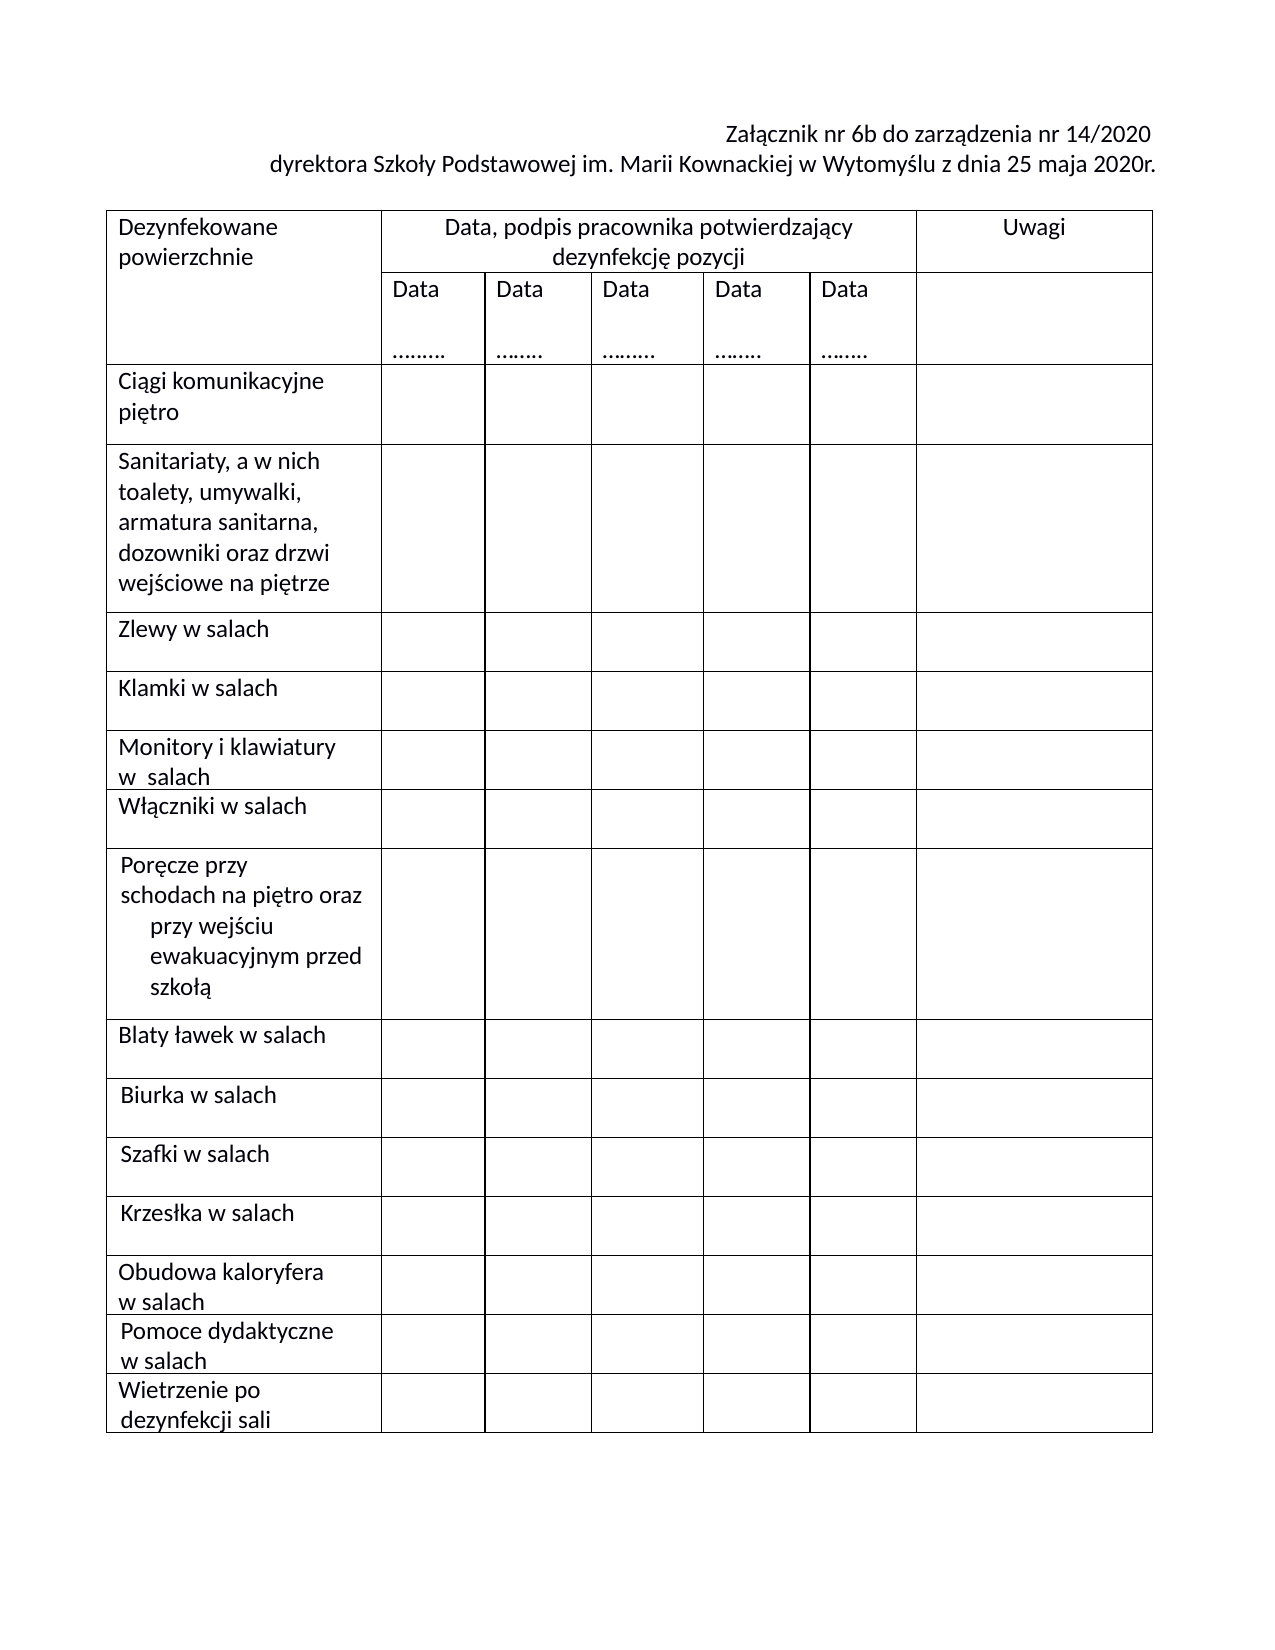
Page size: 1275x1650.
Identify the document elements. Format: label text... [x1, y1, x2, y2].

table_cell [811, 1079, 916, 1137]
table_cell [382, 1256, 484, 1314]
table_cell Data ……... [592, 273, 703, 364]
table_cell [811, 1315, 916, 1373]
table_cell [486, 1315, 591, 1373]
table_cell [382, 1138, 484, 1196]
table_cell [811, 445, 916, 612]
table_cell Monitory i klawiatury w salach [107, 731, 381, 789]
table_cell [811, 849, 916, 1019]
table_cell Klamki w salach [107, 672, 118, 730]
table_cell [704, 1374, 809, 1432]
table_header Dezynfekowane powierzchnie [107, 211, 381, 364]
table_cell [486, 790, 591, 848]
table_cell [486, 613, 591, 671]
table_cell [486, 731, 591, 789]
table_header Uwagi [917, 211, 1152, 272]
table_cell [704, 790, 809, 848]
table_cell [486, 672, 591, 730]
table_cell Data …..…. [382, 273, 484, 364]
table_cell [382, 672, 484, 730]
table_cell [917, 273, 1152, 364]
table_cell Zlewy w salach [107, 613, 381, 671]
table_cell [704, 1256, 809, 1314]
table_cell [592, 1197, 703, 1255]
table_cell [486, 445, 591, 612]
table_cell [592, 365, 703, 444]
table_cell [811, 1138, 916, 1196]
list Załącznik nr 6b do zarządzenia nr 14/2020 dyrektora Szkoły Podstawowej im. Marii Kownackiej w Wytomyślu z dnia 25 maja 2020r. [118, 118, 1157, 179]
table_cell [382, 731, 484, 789]
table_cell [592, 1138, 703, 1196]
table_cell [592, 790, 703, 848]
table_cell [917, 365, 1152, 444]
table_cell [704, 445, 809, 612]
table_cell [704, 849, 809, 1019]
table_cell [486, 1020, 591, 1078]
table_cell [382, 445, 484, 612]
table_cell Włączniki w salach [107, 790, 381, 848]
table_cell [704, 1138, 809, 1196]
table_cell [592, 1020, 703, 1078]
table_cell [592, 1374, 703, 1432]
table_cell Data …….. [486, 273, 591, 364]
table_cell [917, 731, 1152, 789]
table_cell [811, 365, 916, 444]
table_cell Data …….. [811, 273, 916, 364]
table_cell [704, 365, 809, 444]
table_cell [917, 1138, 1152, 1196]
table_cell [592, 731, 703, 789]
table_cell [486, 365, 591, 444]
table_cell [811, 1197, 916, 1255]
table_cell [592, 1079, 703, 1137]
table_cell [382, 1020, 484, 1078]
table_cell [811, 731, 916, 789]
table_cell Szafki w salach [107, 1138, 381, 1196]
table_cell Sanitariaty, a w nich toalety, umywalki, armatura sanitarna, dozowniki oraz drzwi wejściowe na piętrze [107, 445, 381, 612]
table_cell [917, 613, 1152, 671]
table_cell [811, 1256, 916, 1314]
table_cell [917, 445, 1152, 612]
table_cell Ciągi komunikacyjne piętro [107, 365, 381, 444]
table_cell Data …….. [704, 273, 809, 364]
table_cell [704, 731, 809, 789]
table_cell [917, 1079, 1152, 1137]
table_cell [486, 1256, 591, 1314]
table_cell [592, 672, 703, 730]
table_cell [811, 790, 916, 848]
table_cell [704, 1315, 809, 1373]
table_cell [382, 1079, 484, 1137]
table_cell [592, 613, 703, 671]
table_cell [382, 790, 484, 848]
table_header Data, podpis pracownika potwierdzający dezynfekcję pozycji [382, 211, 916, 272]
table_cell [382, 365, 484, 444]
table_cell [917, 672, 1152, 730]
table_cell [704, 1079, 809, 1137]
table_cell Biurka w salach [107, 1079, 381, 1137]
table_cell [486, 1197, 591, 1255]
table_cell [704, 1197, 809, 1255]
table_cell [486, 1138, 591, 1196]
table_cell [592, 1315, 703, 1373]
table_cell [811, 1374, 916, 1432]
table_cell [704, 1020, 809, 1078]
table_cell [382, 1315, 484, 1373]
table_cell Wietrzenie po dezynfekcji sali [107, 1374, 118, 1432]
table_cell [382, 613, 484, 671]
table_cell [811, 613, 916, 671]
table_cell Pomoce dydaktyczne w salach [107, 1315, 120, 1373]
table_cell [486, 1374, 591, 1432]
table_cell Krzesłka w salach [107, 1197, 381, 1255]
table_cell [811, 672, 916, 730]
table_cell Pomoce dydaktyczne w salach [370, 1315, 381, 1373]
table_cell [382, 1374, 484, 1432]
table_cell [917, 1020, 1152, 1078]
table_cell [592, 849, 703, 1019]
table_cell [917, 1256, 1152, 1314]
table_cell [486, 849, 591, 1019]
table_cell Obudowa kaloryfera w salach [107, 1256, 118, 1314]
table_cell Poręcze przy schodach na piętro oraz przy wejściu ewakuacyjnym przed szkołą [107, 849, 381, 1019]
table_cell [486, 1079, 591, 1137]
table_cell [811, 1020, 916, 1078]
table_cell [917, 1374, 1152, 1432]
table_cell [704, 613, 809, 671]
table_cell Klamki w salach [370, 672, 381, 730]
table_cell Wietrzenie po dezynfekcji sali [370, 1374, 381, 1432]
table_cell [917, 1315, 1152, 1373]
table_cell [592, 1256, 703, 1314]
table_cell [917, 849, 1152, 1019]
table_cell [917, 1197, 1152, 1255]
table_cell [917, 790, 1152, 848]
table_cell [382, 849, 484, 1019]
table_cell Blaty ławek w salach [107, 1020, 381, 1078]
table_cell [592, 445, 703, 612]
table_cell [382, 1197, 484, 1255]
table_cell Obudowa kaloryfera w salach [370, 1256, 381, 1314]
table_cell [704, 672, 809, 730]
